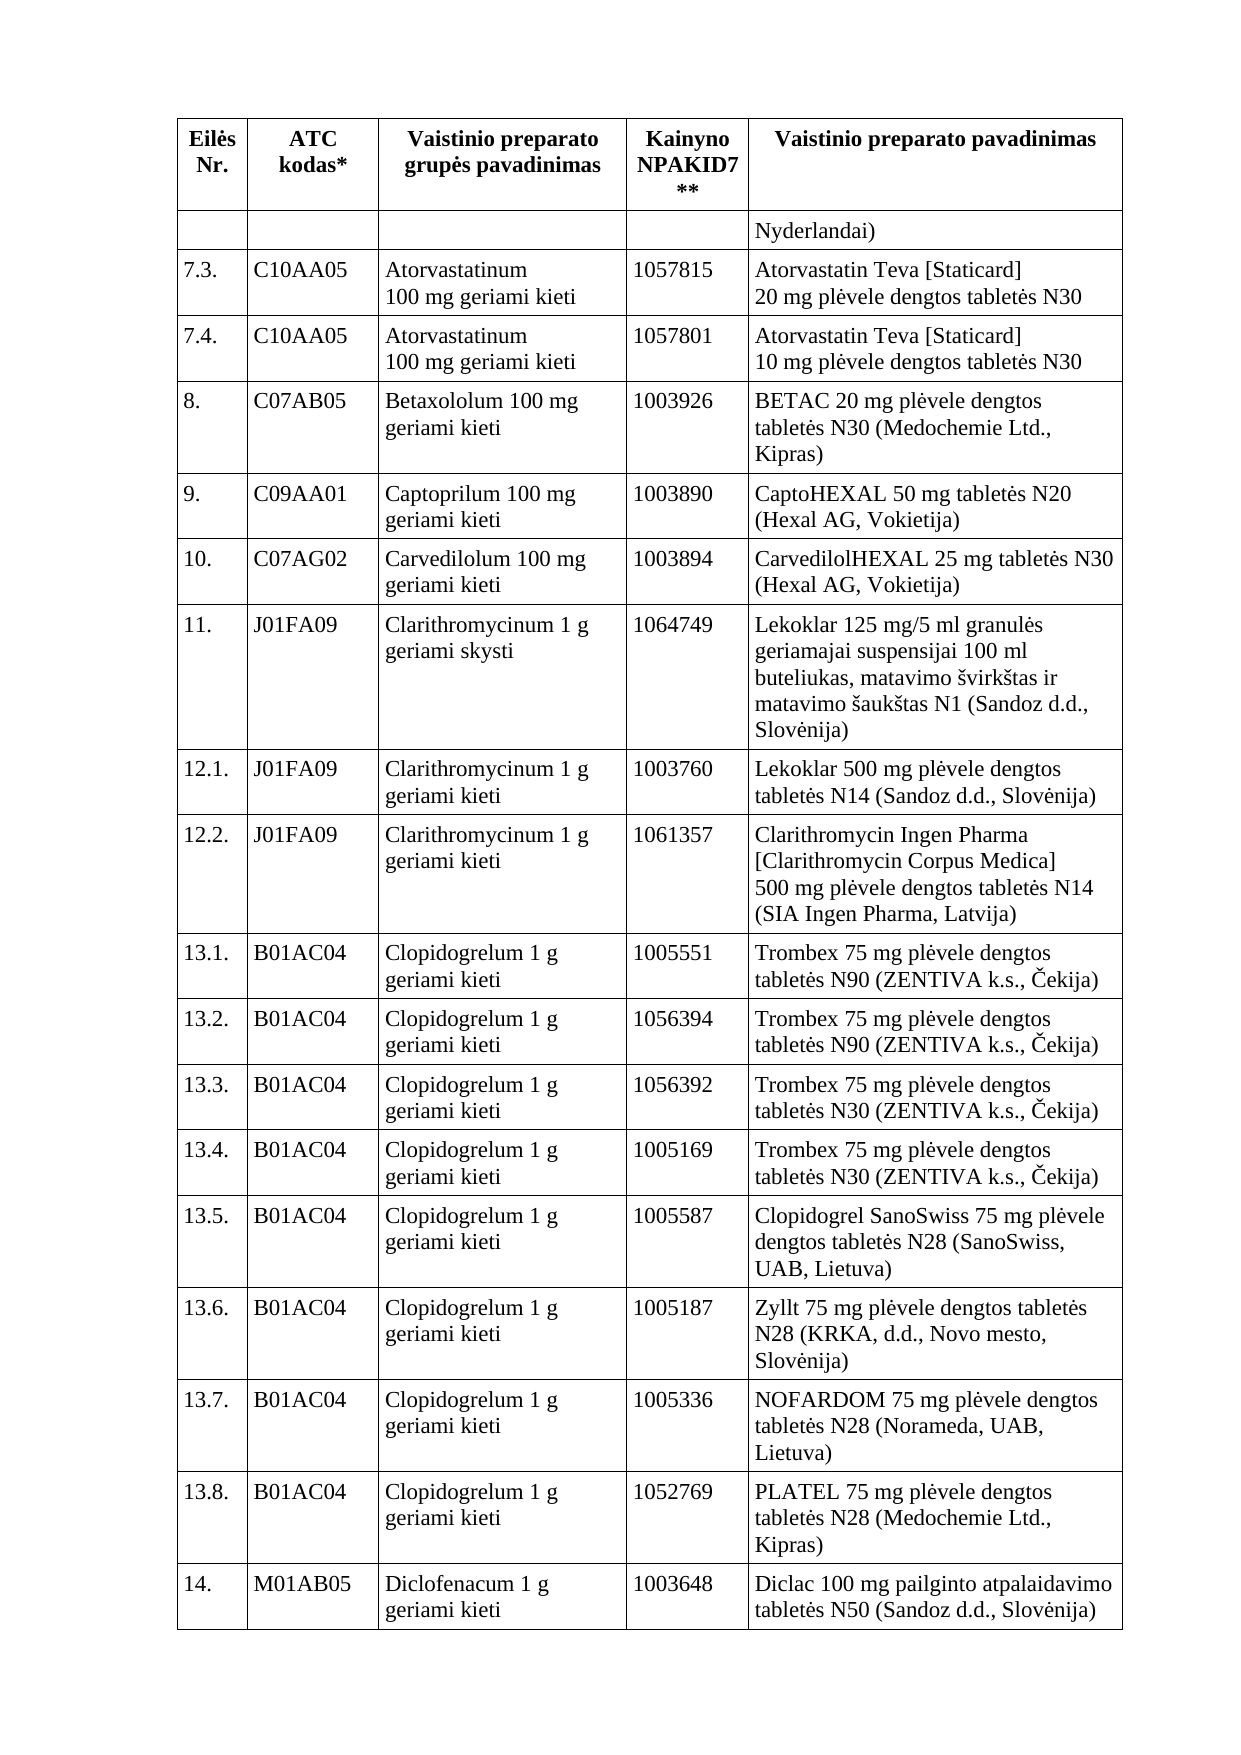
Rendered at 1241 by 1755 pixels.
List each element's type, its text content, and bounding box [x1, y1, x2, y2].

table_cell Clopidogrelum 1 g geriami kieti [379, 1130, 626, 1195]
table_cell 1064749 [627, 605, 748, 748]
table_cell 1003894 [627, 539, 748, 604]
table_cell 12.1. [178, 750, 247, 814]
table_cell Lekoklar 500 mg plėvele dengtos tabletės N14 (Sandoz d.d., Slovėnija) [749, 750, 1122, 814]
table_cell 1003926 [627, 382, 748, 473]
table_cell J01FA09 [248, 750, 378, 814]
table_cell Atorvastatin Teva [Staticard] 10 mg plėvele dengtos tabletės N30 [749, 316, 1122, 381]
table_cell Trombex 75 mg plėvele dengtos tabletės N30 (ZENTIVA k.s., Čekija) [749, 1130, 1122, 1195]
table_cell Clarithromycinum 1 g geriami kieti [379, 815, 626, 932]
table_cell C10AA05 [248, 250, 378, 315]
table_cell Trombex 75 mg plėvele dengtos tabletės N90 (ZENTIVA k.s., Čekija) [749, 934, 1122, 998]
table_cell B01AC04 [248, 1472, 378, 1563]
table_cell C10AA05 [248, 316, 378, 381]
table_cell 13.2. [178, 999, 247, 1064]
table_cell Diclofenacum 1 g geriami kieti [379, 1564, 626, 1628]
table_cell Trombex 75 mg plėvele dengtos tabletės N30 (ZENTIVA k.s., Čekija) [749, 1065, 1122, 1129]
table_cell 8. [178, 382, 247, 473]
table_cell 1005336 [627, 1380, 748, 1471]
table_cell Clarithromycinum 1 g geriami kieti [379, 750, 626, 814]
table_header Vaistinio preparato pavadinimas [749, 119, 1122, 210]
table_cell 13.5. [178, 1196, 247, 1287]
table_cell BETAC 20 mg plėvele dengtos tabletės N30 (Medochemie Ltd., Kipras) [749, 382, 1122, 473]
table_header Kainyno NPAKID7** [627, 119, 748, 210]
table_cell Zyllt 75 mg plėvele dengtos tabletės N28 (KRKA, d.d., Novo mesto, Slovėnija) [749, 1288, 1122, 1379]
table_cell 1057801 [627, 316, 748, 381]
table_cell Betaxololum 100 mg geriami kieti [379, 382, 626, 473]
table_cell 1003760 [627, 750, 748, 814]
table_cell J01FA09 [248, 605, 378, 748]
table_cell Atorvastatinum 100 mg geriami kieti [379, 316, 626, 381]
table_cell B01AC04 [248, 1130, 378, 1195]
table_cell 1056394 [627, 999, 748, 1064]
table_cell [248, 211, 378, 249]
table_cell [627, 211, 748, 249]
table_cell Clopidogrelum 1 g geriami kieti [379, 1288, 626, 1379]
table_cell B01AC04 [248, 1288, 378, 1379]
table_cell 1003890 [627, 474, 748, 538]
table_cell 7.3. [178, 250, 247, 315]
table_cell Clopidogrelum 1 g geriami kieti [379, 1380, 626, 1471]
table_cell Clopidogrelum 1 g geriami kieti [379, 1065, 626, 1129]
table_cell C09AA01 [248, 474, 378, 538]
table_cell M01AB05 [248, 1564, 378, 1628]
table_cell 11. [178, 605, 247, 748]
table_cell 13.6. [178, 1288, 247, 1379]
table_header Vaistinio preparato grupės pavadinimas [379, 119, 626, 210]
table_cell C07AB05 [248, 382, 378, 473]
table_cell 1056392 [627, 1065, 748, 1129]
table_cell Clopidogrelum 1 g geriami kieti [379, 934, 626, 998]
table_cell 13.1. [178, 934, 247, 998]
table_cell Clarithromycinum 1 g geriami skysti [379, 605, 626, 748]
table_cell Clopidogrelum 1 g geriami kieti [379, 999, 626, 1064]
table_cell 12.2. [178, 815, 247, 932]
table_cell Clopidogrelum 1 g geriami kieti [379, 1196, 626, 1287]
table_cell 13.3. [178, 1065, 247, 1129]
table_cell 1057815 [627, 250, 748, 315]
table_cell 13.7. [178, 1380, 247, 1471]
table_header Eilės Nr. [178, 119, 247, 210]
table_cell 1052769 [627, 1472, 748, 1563]
table_cell B01AC04 [248, 934, 378, 998]
table_cell 1005551 [627, 934, 748, 998]
table_cell NOFARDOM 75 mg plėvele dengtos tabletės N28 (Norameda, UAB, Lietuva) [749, 1380, 1122, 1471]
table_cell CarvedilolHEXAL 25 mg tabletės N30 (Hexal AG, Vokietija) [749, 539, 1122, 604]
table_cell [178, 211, 247, 249]
table_cell PLATEL 75 mg plėvele dengtos tabletės N28 (Medochemie Ltd., Kipras) [749, 1472, 1122, 1563]
table_cell 13.4. [178, 1130, 247, 1195]
table_cell Atorvastatinum 100 mg geriami kieti [379, 250, 626, 315]
table_cell 1061357 [627, 815, 748, 932]
table_cell 1005587 [627, 1196, 748, 1287]
table_cell Carvedilolum 100 mg geriami kieti [379, 539, 626, 604]
table_cell Clopidogrelum 1 g geriami kieti [379, 1472, 626, 1563]
table_cell Captoprilum 100 mg geriami kieti [379, 474, 626, 538]
table_cell CaptoHEXAL 50 mg tabletės N20 (Hexal AG, Vokietija) [749, 474, 1122, 538]
table_cell B01AC04 [248, 1380, 378, 1471]
table_cell Trombex 75 mg plėvele dengtos tabletės N90 (ZENTIVA k.s., Čekija) [749, 999, 1122, 1064]
table_cell J01FA09 [248, 815, 378, 932]
table_cell 10. [178, 539, 247, 604]
table_cell Clopidogrel SanoSwiss 75 mg plėvele dengtos tabletės N28 (SanoSwiss, UAB, Lietuva) [749, 1196, 1122, 1287]
table_cell [379, 211, 626, 249]
table_cell Diclac 100 mg pailginto atpalaidavimo tabletės N50 (Sandoz d.d., Slovėnija) [749, 1564, 1122, 1628]
table_cell Lekoklar 125 mg/5 ml granulės geriamajai suspensijai 100 ml buteliukas, matavimo švirkštas ir matavimo šaukštas N1 (Sandoz d.d., Slovėnija) [749, 605, 1122, 748]
table_cell Nyderlandai) [749, 211, 1122, 249]
table_cell 1003648 [627, 1564, 748, 1628]
table_cell 13.8. [178, 1472, 247, 1563]
table_cell 7.4. [178, 316, 247, 381]
table_cell 14. [178, 1564, 247, 1628]
table_header ATC kodas* [248, 119, 378, 210]
table_cell 9. [178, 474, 247, 538]
table_cell 1005187 [627, 1288, 748, 1379]
table_cell C07AG02 [248, 539, 378, 604]
table_cell Atorvastatin Teva [Staticard] 20 mg plėvele dengtos tabletės N30 [749, 250, 1122, 315]
table_cell B01AC04 [248, 999, 378, 1064]
table_cell B01AC04 [248, 1065, 378, 1129]
table_cell B01AC04 [248, 1196, 378, 1287]
table_cell 1005169 [627, 1130, 748, 1195]
table_cell Clarithromycin Ingen Pharma [Clarithromycin Corpus Medica] 500 mg plėvele dengtos tabletės N14 (SIA Ingen Pharma, Latvija) [749, 815, 1122, 932]
